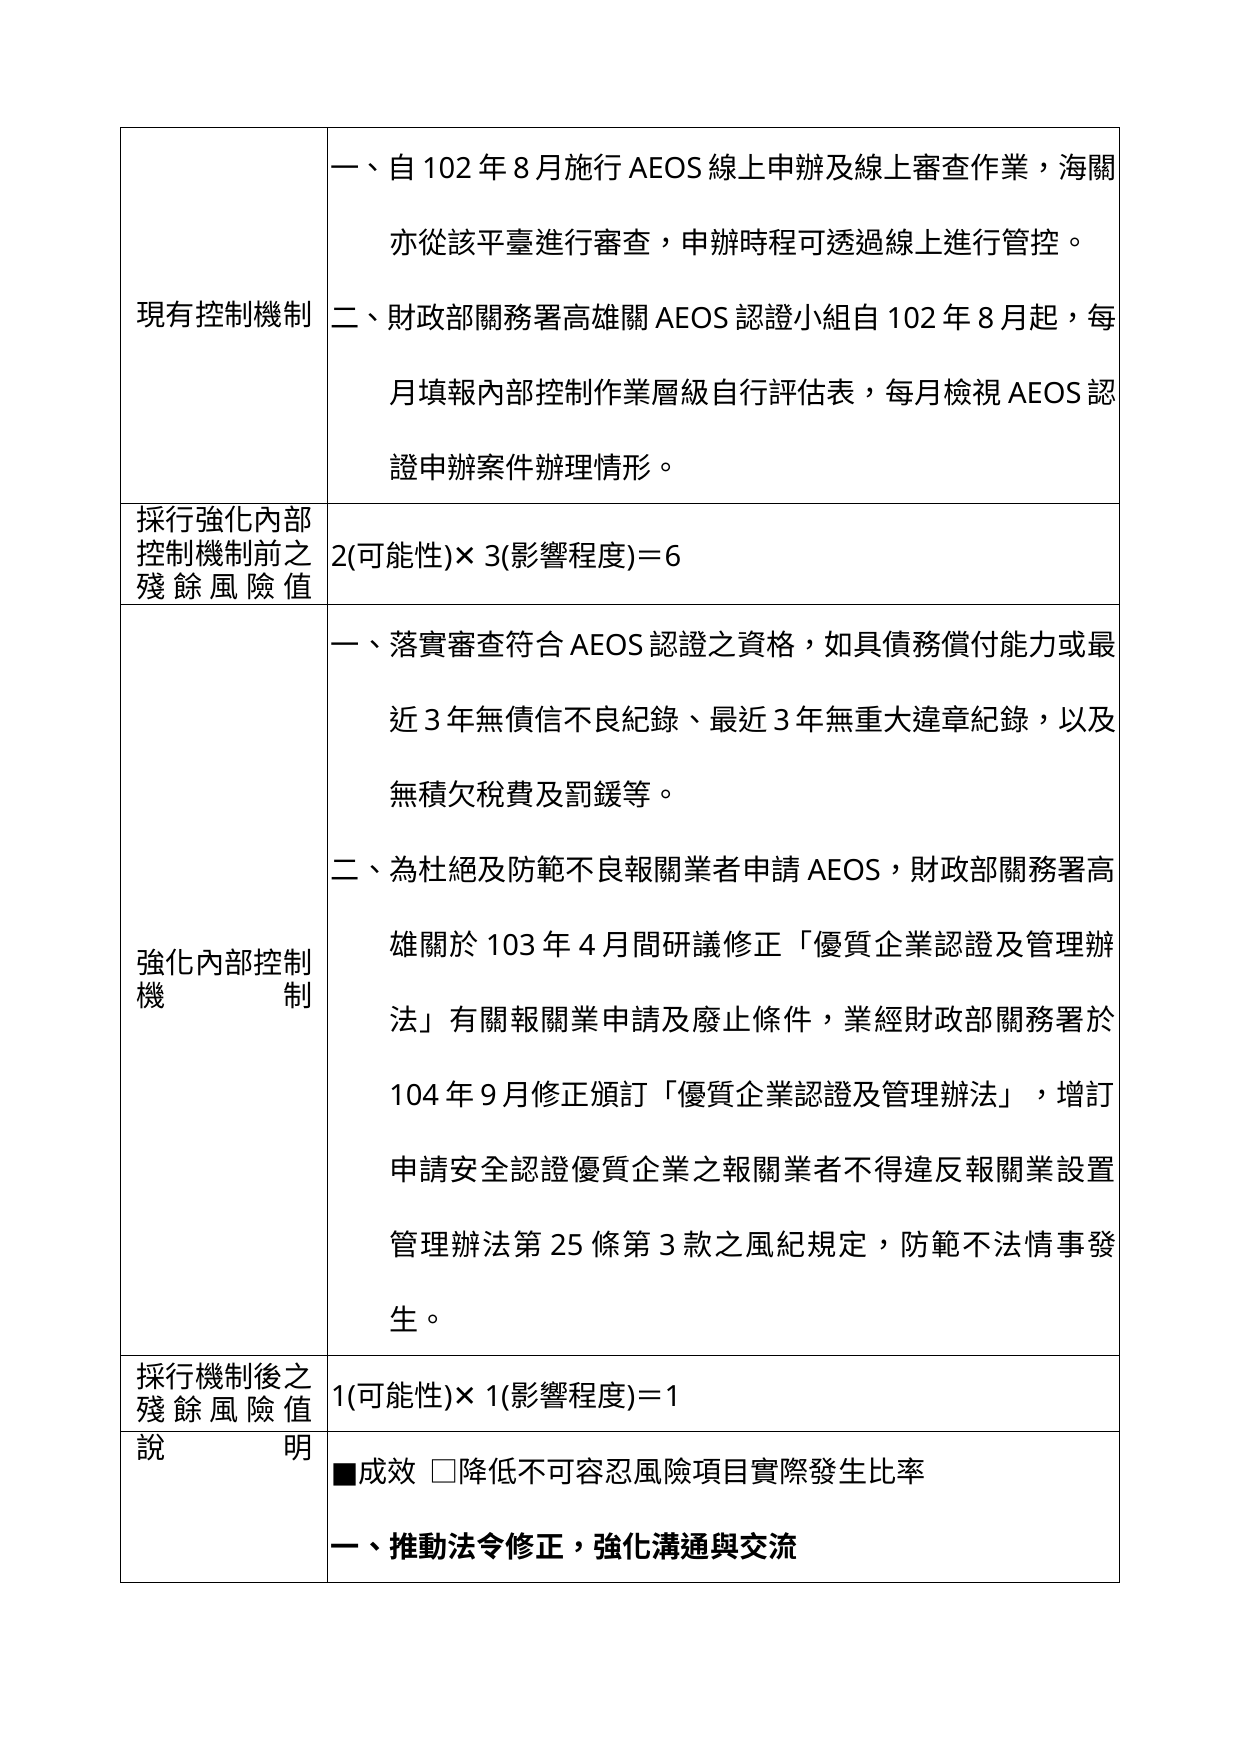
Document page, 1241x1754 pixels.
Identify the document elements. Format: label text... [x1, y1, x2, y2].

table_cell 一、自102年8月施行AEOS線上申辦及線上審查作業，海關亦從該平臺進行審查，申辦時程可透過線上進行管控。 二、財政部關務署高雄關AEOS認證小組自102年8月起，每月填報內部控制作業層級自行評估表，每月檢視AEOS認證申辦案件辦理情形。 [328, 128, 1119, 503]
table_cell 一、落實審查符合AEOS認證之資格，如具債務償付能力或最近3年無債信不良紀錄、最近3年無重大違章紀錄，以及無積欠稅費及罰鍰等。 二、為杜絕及防範不良報關業者申請AEOS，財政部關務署高雄關於103年4月間研議修正「優質企業認證及管理辦法」有關報關業申請及廢止條件，業經財政部關務署於104年9月修正頒訂「優質企業認證及管理辦法」，增訂申請安全認證優質企業之報關業者不得違反報關業設置管理辦法第25條第3款之風紀規定，防範不法情事發生。 [328, 605, 1119, 1355]
table_cell 採行強化內部控制機制前之殘餘風險值 [121, 504, 327, 604]
table_cell 1(可能性)✕ 1(影響程度)＝1 [328, 1356, 1119, 1431]
table_cell 2(可能性)✕ 3(影響程度)＝6 [328, 504, 1119, 604]
table_cell 強化內部控制機制 [121, 605, 327, 1355]
table_cell 採行機制後之殘餘風險值 [121, 1356, 327, 1431]
table_cell ■成效 □降低不可容忍風險項目實際發生比率 一、推動法令修正，強化溝通與交流 [328, 1432, 1119, 1582]
table_cell 說明 [121, 1432, 327, 1582]
table_cell 現有控制機制 [121, 128, 327, 503]
